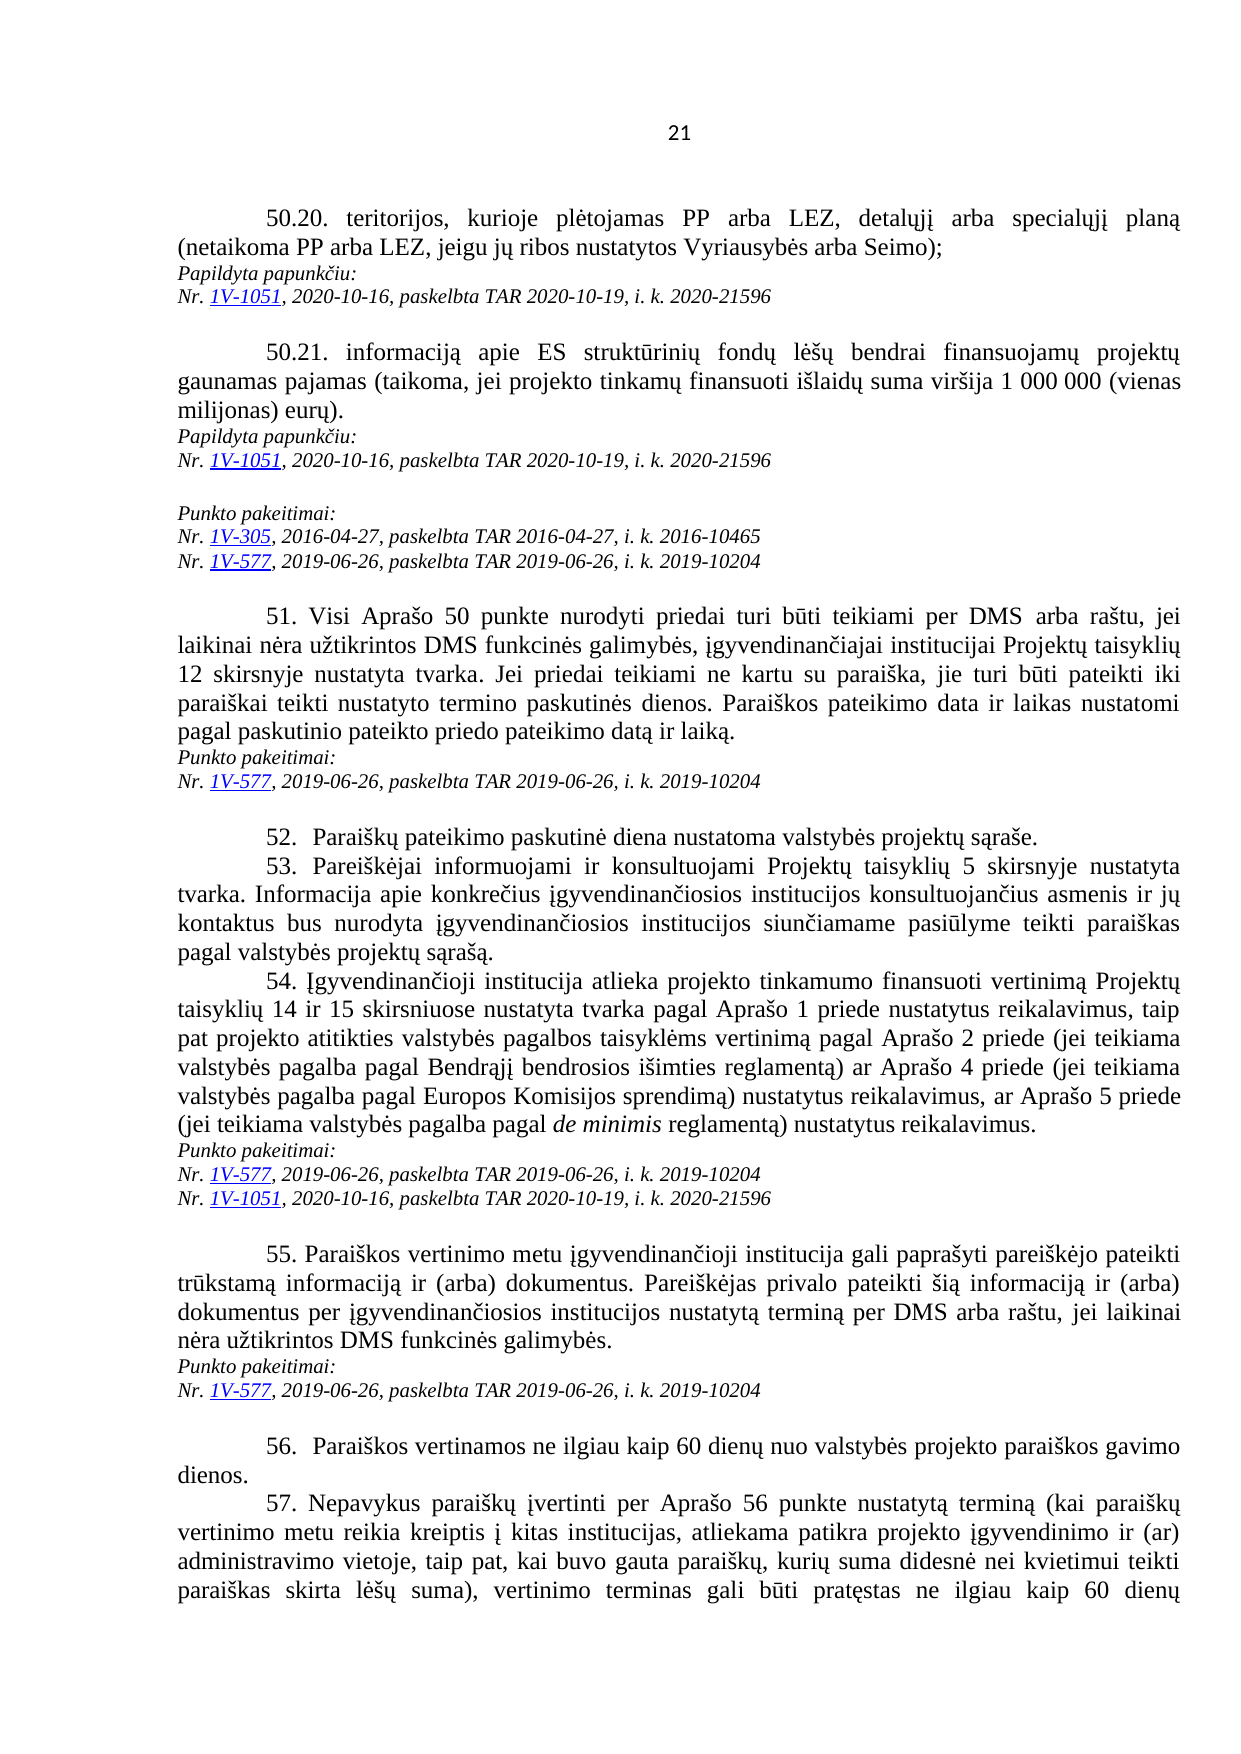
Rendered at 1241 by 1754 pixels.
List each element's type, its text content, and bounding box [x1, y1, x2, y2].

text 54. Įgyvendinančioji institucija atlieka projekto tinkamumo finansuoti vertinimą Projektų taisyklių 14 ir 15 skirsniuose nustatyta tvarka pagal Aprašo 1 priede nustatytus reikalavimus, taip pat projekto atitikties valstybės pagalbos taisyklėms vertinimą pagal Aprašo 2 priede (jei teikiama valstybės pagalba pagal Bendrąjį bendrosios išimties reglamentą) ar Aprašo 4 priede (jei teikiama valstybės pagalba pagal Europos Komisijos sprendimą) nustatytus reikalavimus, ar Aprašo 5 priede (jei teikiama valstybės pagalba pagal de minimis reglamentą) nustatytus reikalavimus. [177, 966, 1181, 1138]
text Nr. 1V-1051, 2020-10-16, paskelbta TAR 2020-10-19, i. k. 2020-21596 [177, 448, 1181, 472]
text 56. Paraiškos vertinamos ne ilgiau kaip 60 dienų nuo valstybės projekto paraiškos gavimo dienos. [177, 1431, 1181, 1488]
text Nr. 1V-577, 2019-06-26, paskelbta TAR 2019-06-26, i. k. 2019-10204 [177, 1378, 1181, 1402]
text Nr. 1V-1051, 2020-10-16, paskelbta TAR 2020-10-19, i. k. 2020-21596 [177, 1186, 1181, 1210]
text 50.21. informaciją apie ES struktūrinių fondų lėšų bendrai finansuojamų projektų gaunamas pajamas (taikoma, jei projekto tinkamų finansuoti išlaidų suma viršija 1 000 000 (vienas milijonas) eurų). [177, 337, 1181, 423]
text 57. Nepavykus paraiškų įvertinti per Aprašo 56 punkte nustatytą terminą (kai paraiškų vertinimo metu reikia kreiptis į kitas institucijas, atliekama patikra projekto įgyvendinimo ir (ar) administravimo vietoje, taip pat, kai buvo gauta paraiškų, kurių suma didesnė nei kvietimui teikti paraiškas skirta lėšų suma), vertinimo terminas gali būti pratęstas ne ilgiau kaip 60 dienų [177, 1488, 1181, 1603]
text Papildyta papunkčiu: [177, 423, 1181, 448]
text Nr. 1V-577, 2019-06-26, paskelbta TAR 2019-06-26, i. k. 2019-10204 [177, 548, 1181, 573]
text 50.20. teritorijos, kurioje plėtojamas PP arba LEZ, detalųjį arba specialųjį planą (netaikoma PP arba LEZ, jeigu jų ribos nustatytos Vyriausybės arba Seimo); [177, 203, 1181, 260]
text Nr. 1V-577, 2019-06-26, paskelbta TAR 2019-06-26, i. k. 2019-10204 [177, 1162, 1181, 1186]
text Nr. 1V-305, 2016-04-27, paskelbta TAR 2016-04-27, i. k. 2016-10465 [177, 524, 1181, 548]
text Punkto pakeitimai: [177, 1138, 1181, 1162]
text Nr. 1V-577, 2019-06-26, paskelbta TAR 2019-06-26, i. k. 2019-10204 [177, 769, 1181, 793]
text Punkto pakeitimai: [177, 745, 1181, 769]
text 55. Paraiškos vertinimo metu įgyvendinančioji institucija gali paprašyti pareiškėjo pateikti trūkstamą informaciją ir (arba) dokumentus. Pareiškėjas privalo pateikti šią informaciją ir (arba) dokumentus per įgyvendinančiosios institucijos nustatytą terminą per DMS arba raštu, jei laikinai nėra užtikrintos DMS funkcinės galimybės. [177, 1239, 1181, 1354]
text 53. Pareiškėjai informuojami ir konsultuojami Projektų taisyklių 5 skirsnyje nustatyta tvarka. Informacija apie konkrečius įgyvendinančiosios institucijos konsultuojančius asmenis ir jų kontaktus bus nurodyta įgyvendinančiosios institucijos siunčiamame pasiūlyme teikti paraiškas pagal valstybės projektų sąrašą. [177, 851, 1181, 966]
text 52. Paraiškų pateikimo paskutinė diena nustatoma valstybės projektų sąraše. [177, 822, 1181, 851]
text Papildyta papunkčiu: [177, 260, 1181, 284]
text Punkto pakeitimai: [177, 1354, 1181, 1378]
text Punkto pakeitimai: [177, 500, 1181, 524]
text Nr. 1V-1051, 2020-10-16, paskelbta TAR 2020-10-19, i. k. 2020-21596 [177, 284, 1181, 308]
text 51. Visi Aprašo 50 punkte nurodyti priedai turi būti teikiami per DMS arba raštu, jei laikinai nėra užtikrintos DMS funkcinės galimybės, įgyvendinančiajai institucijai Projektų taisyklių 12 skirsnyje nustatyta tvarka. Jei priedai teikiami ne kartu su paraiška, jie turi būti pateikti iki paraiškai teikti nustatyto termino paskutinės dienos. Paraiškos pateikimo data ir laikas nustatomi pagal paskutinio pateikto priedo pateikimo datą ir laiką. [177, 601, 1181, 745]
